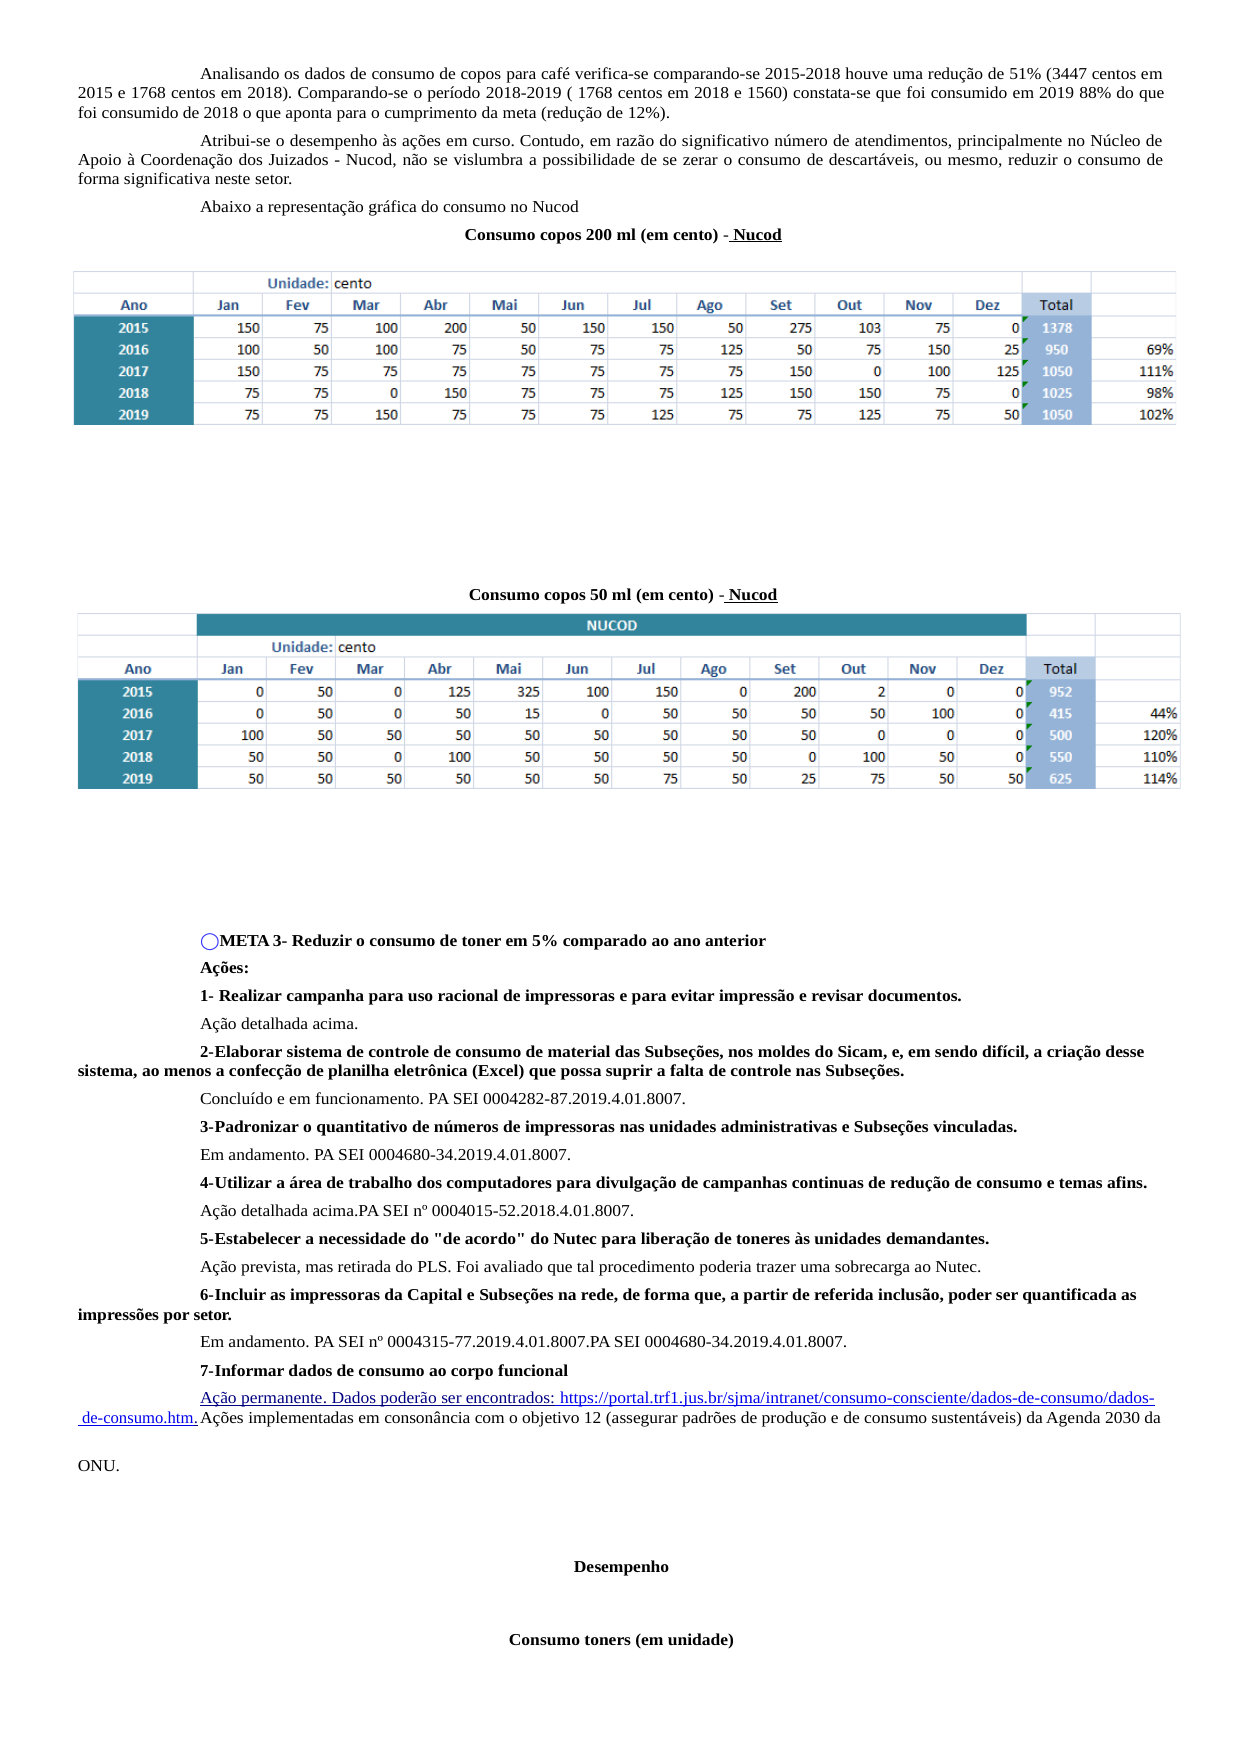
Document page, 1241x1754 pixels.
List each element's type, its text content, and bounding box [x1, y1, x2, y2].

subtitle Utilizar a área de trabalho dos computadores para divulgação de campanhas continuas de redução de consumo e temas afins. [200, 1173, 1194, 1192]
subtitle Desempenho [405, 1557, 837, 1576]
text de-consumo.htm. [78, 1408, 198, 1425]
text Ação prevista, mas retirada do PLS. Foi avaliado que tal procedimento poderia trazer uma sobrecarga ao Nutec. [200, 1257, 1194, 1276]
subtitle Informar dados de consumo ao corpo funcional [200, 1360, 1194, 1379]
text Em andamento. PA SEI 0004680-34.2019.4.01.8007. [200, 1145, 1194, 1164]
text Ação detalhada acima.PA SEI nº 0004015-52.2018.4.01.8007. [200, 1201, 1194, 1220]
text Analisando os dados de consumo de copos para café verifica-se comparando-se 2015-2018 houve uma redução de 51% (3447 centos em 2015 e 1768 centos em 2018). Comparando-se o período 2018-2019 ( 1768 centos em 2018 e 1560) constata-se que foi consumido em 2019 88% do que foi consumido de 2018 o que aponta para o cumprimento da meta (redução de 12%). [78, 64, 1164, 122]
text ◯META 3- Reduzir o consumo de toner em 5% comparado ao ano anterior Ações: [200, 928, 771, 977]
subtitle Padronizar o quantitativo de números de impressoras nas unidades administrativas e Subseções vinculadas. [200, 1117, 1194, 1136]
text Atribui-se o desempenho às ações em curso. Contudo, em razão do significativo número de atendimentos, principalmente no Núcleo de Apoio à Coordenação dos Juizados - Nucod, não se vislumbra a possibilidade de se zerar o consumo de descartáveis, ou mesmo, reduzir o consumo de forma significativa neste setor. [78, 130, 1165, 188]
text Ação permanente. Dados poderão ser encontrados: https://portal.trf1.jus.br/sjma/intranet/consumo-consciente/dados-de-consumo/dados- [200, 1388, 1194, 1407]
text Consumo toners (em unidade) [405, 1630, 837, 1649]
subtitle Consumo copos 200 ml (em cento) - Nucod [464, 225, 1194, 244]
picture [77, 613, 1181, 789]
subtitle Incluir as impressoras da Capital e Subseções na rede, de forma que, a partir de referida inclusão, poder ser quantificada as impressões por setor. [78, 1285, 1164, 1323]
subtitle Elaborar sistema de controle de consumo de material das Subseções, nos moldes do Sicam, e, em sendo difícil, a criação desse sistema, ao menos a confecção de planilha eletrônica (Excel) que possa suprir a falta de controle nas Subseções. [78, 1042, 1165, 1080]
text Abaixo a representação gráfica do consumo no Nucod [200, 197, 1194, 216]
text Ação detalhada acima. [200, 1014, 1194, 1033]
text Consumo copos 50 ml (em cento) - Nucod [468, 585, 1194, 604]
text Em andamento. PA SEI nº 0004315-77.2019.4.01.8007.PA SEI 0004680-34.2019.4.01.8007. [200, 1332, 1194, 1351]
list Realizar campanha para uso racional de impressoras e para evitar impressão e revisar documentos. [200, 986, 1194, 1005]
picture [73, 271, 1177, 425]
text Ações implementadas em consonância com o objetivo 12 (assegurar padrões de produção e de consumo sustentáveis) da Agenda 2030 da [200, 1408, 1194, 1427]
text ONU. [78, 1426, 198, 1474]
subtitle Estabelecer a necessidade do "de acordo" do Nutec para liberação de toneres às unidades demandantes. [200, 1229, 1194, 1248]
text Concluído e em funcionamento. PA SEI 0004282-87.2019.4.01.8007. [200, 1089, 1194, 1108]
